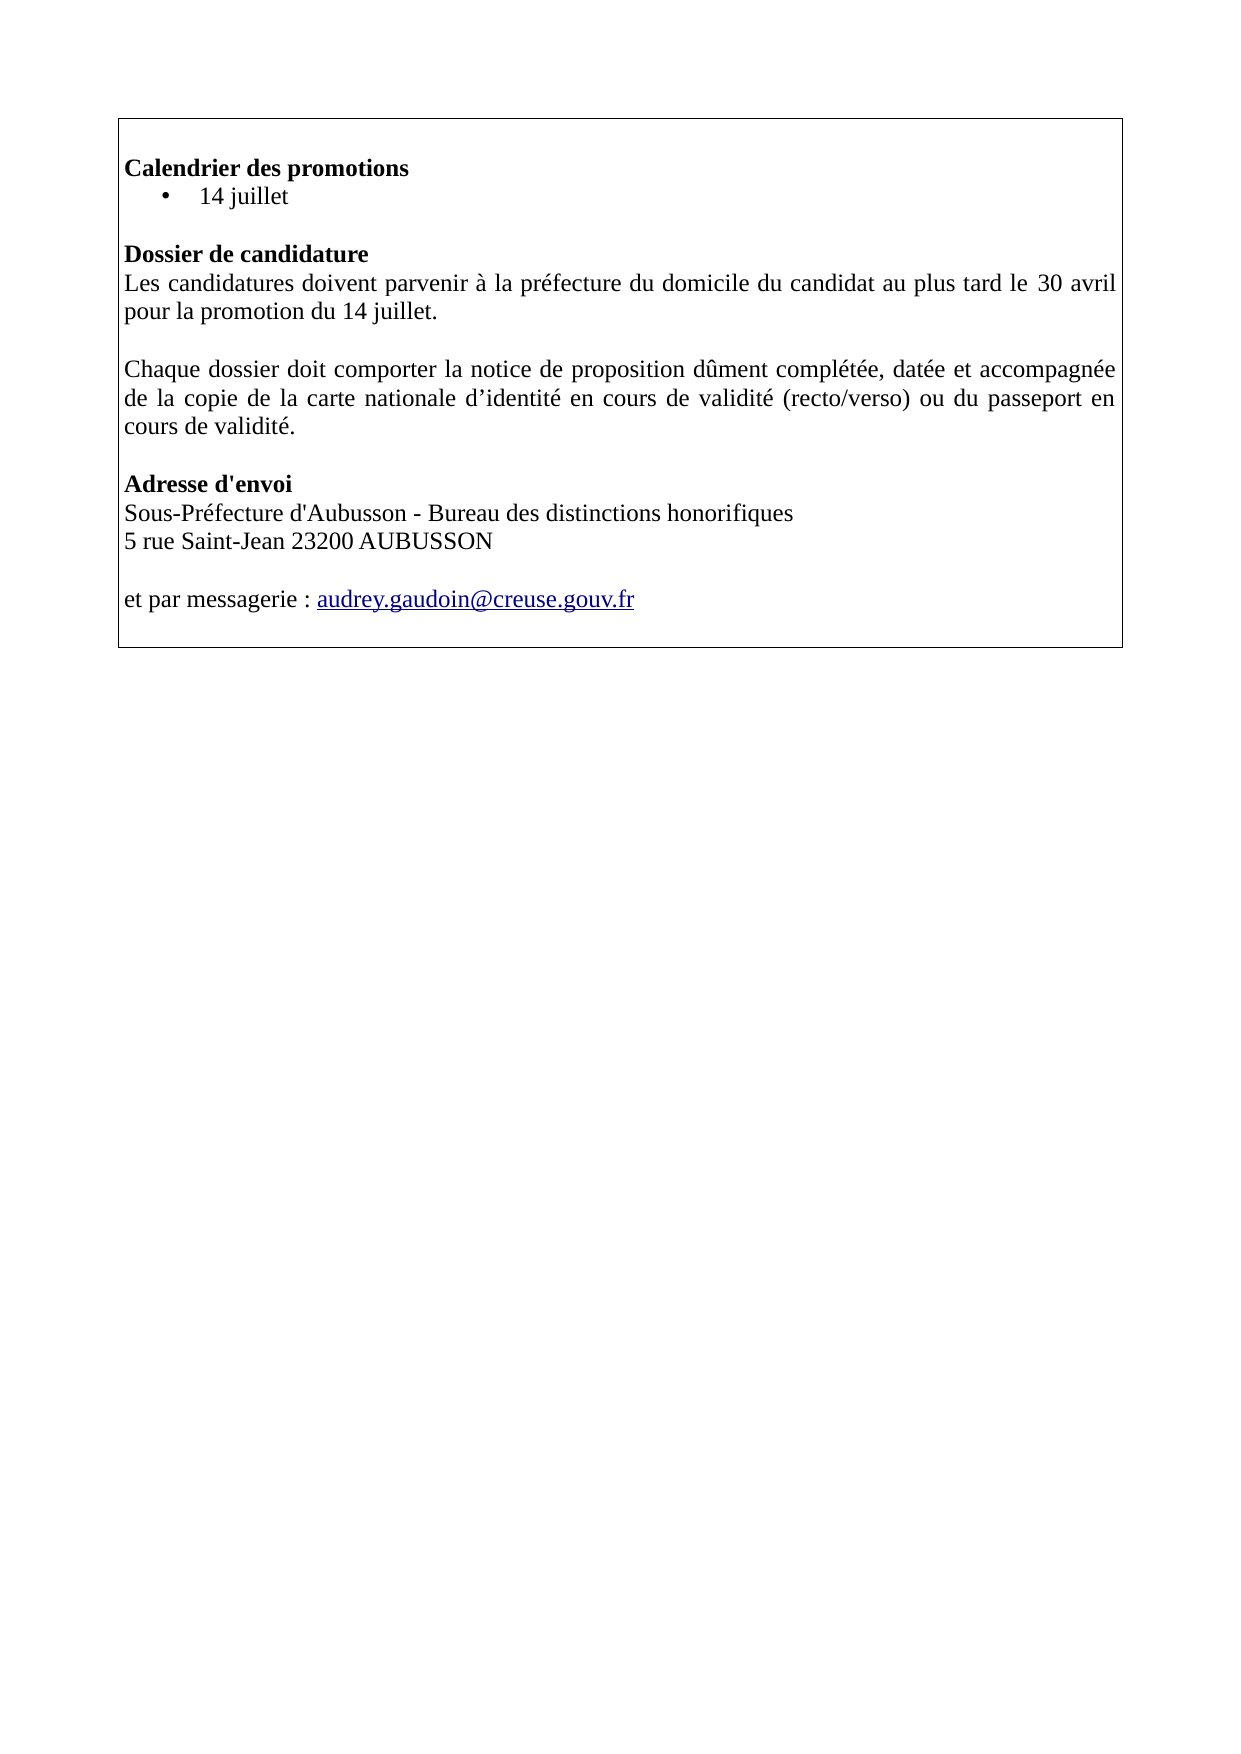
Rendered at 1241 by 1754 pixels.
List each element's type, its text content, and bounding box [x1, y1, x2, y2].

table_header Calendrier des promotions 14 juillet Dossier de candidature Les candidatures doivent parvenir à la préfecture du domicile du candidat au plus tard le 30 avril pour la promotion du 14 juillet. Chaque dossier doit comporter la notice de proposition dûment complétée, datée et accompagnée de la copie de la carte nationale d’identité en cours de validité (recto/verso) ou du passeport en cours de validité. Adresse d'envoi Sous-Préfecture d'Aubusson - Bureau des distinctions honorifiques 5 rue Saint-Jean 23200 AUBUSSON et par messagerie : audrey.gaudoin@creuse.gouv.fr [119, 119, 1122, 647]
